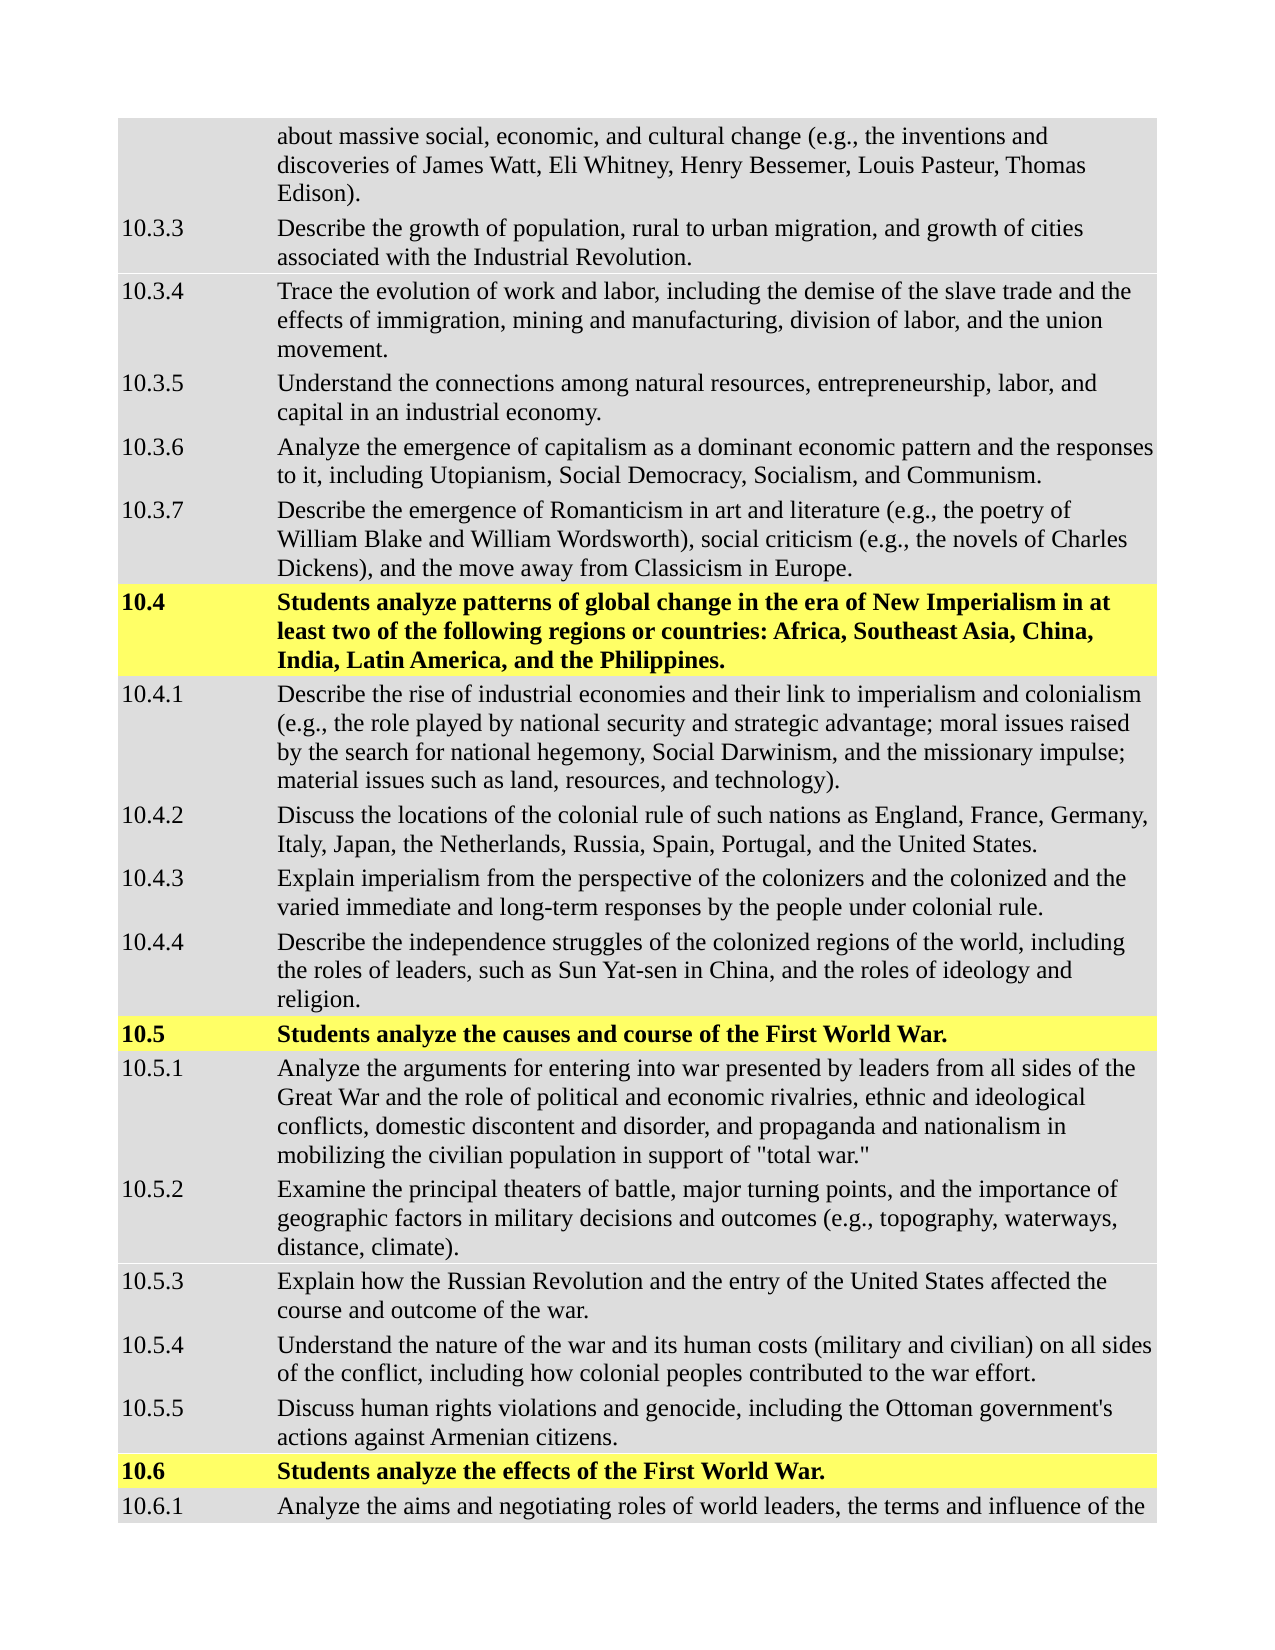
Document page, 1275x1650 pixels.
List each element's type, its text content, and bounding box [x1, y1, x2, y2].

table_cell Explain how the Russian Revolution and the entry of the United States affected the course and outcome of the war. [274, 1264, 1157, 1327]
table_cell 10.4.2 [118, 797, 274, 861]
table_cell Describe the emergence of Romanticism in art and literature (e.g., the poetry of William Blake and William Wordsworth), social criticism (e.g., the novels of Charles Dickens), and the move away from Classicism in Europe. [274, 492, 1157, 584]
table_cell Analyze the arguments for entering into war presented by leaders from all sides of the Great War and the role of political and economic rivalries, ethnic and ideological conflicts, domestic discontent and disorder, and propaganda and nationalism in mobilizing the civilian population in support of "total war." [274, 1051, 1157, 1171]
table_cell 10.4 [118, 584, 274, 676]
table_cell 10.5.2 [118, 1171, 274, 1263]
table_cell Examine the principal theaters of battle, major turning points, and the importance of geographic factors in military decisions and outcomes (e.g., topography, waterways, distance, climate). [274, 1171, 1157, 1263]
table_cell Students analyze patterns of global change in the era of New Imperialism in at least two of the following regions or countries: Africa, Southeast Asia, China, India, Latin America, and the Philippines. [274, 584, 1157, 676]
table_cell Understand the connections among natural resources, entrepreneurship, labor, and capital in an industrial economy. [274, 366, 1157, 429]
table_cell 10.3.5 [118, 366, 274, 429]
table_cell 10.5.3 [118, 1264, 274, 1327]
table_cell Describe the rise of industrial economies and their link to imperialism and colonialism (e.g., the role played by national security and strategic advantage; moral issues raised by the search for national hegemony, Social Darwinism, and the missionary impulse; material issues such as land, resources, and technology). [274, 676, 1157, 797]
table_cell 10.4.4 [118, 924, 274, 1016]
table_cell 10.4.3 [118, 861, 274, 924]
table_cell 10.4.1 [118, 676, 274, 797]
table_cell Analyze the aims and negotiating roles of world leaders, the terms and influence of the [274, 1488, 1157, 1523]
table_cell 10.5.1 [118, 1051, 274, 1171]
table_cell Describe the growth of population, rural to urban migration, and growth of cities associated with the Industrial Revolution. [274, 210, 1157, 273]
table_cell Analyze the emergence of capitalism as a dominant economic pattern and the responses to it, including Utopianism, Social Democracy, Socialism, and Communism. [274, 429, 1157, 492]
table_cell 10.5 [118, 1016, 274, 1051]
table_cell Understand the nature of the war and its human costs (military and civilian) on all sides of the conflict, including how colonial peoples contributed to the war effort. [274, 1327, 1157, 1390]
table_cell Discuss the locations of the colonial rule of such nations as England, France, Germany, Italy, Japan, the Netherlands, Russia, Spain, Portugal, and the United States. [274, 797, 1157, 861]
table_cell 10.6.1 [118, 1488, 274, 1523]
table_cell 10.5.4 [118, 1327, 274, 1390]
table_cell 10.6 [118, 1454, 274, 1488]
table_cell Discuss human rights violations and genocide, including the Ottoman government's actions against Armenian citizens. [274, 1390, 1157, 1453]
table_cell 10.3.6 [118, 429, 274, 492]
table_cell Trace the evolution of work and labor, including the demise of the slave trade and the effects of immigration, mining and manufacturing, division of labor, and the union movement. [274, 274, 1157, 366]
table_cell 10.3.7 [118, 492, 274, 584]
table_cell Students analyze the causes and course of the First World War. [274, 1016, 1157, 1051]
table_cell 10.3.3 [118, 210, 274, 273]
table_cell 10.3.4 [118, 274, 274, 366]
table_cell [118, 118, 274, 210]
table_cell about massive social, economic, and cultural change (e.g., the inventions and discoveries of James Watt, Eli Whitney, Henry Bessemer, Louis Pasteur, Thomas Edison). [274, 118, 1157, 210]
table_cell Students analyze the effects of the First World War. [274, 1454, 1157, 1488]
table_cell Explain imperialism from the perspective of the colonizers and the colonized and the varied immediate and long-term responses by the people under colonial rule. [274, 861, 1157, 924]
table_cell 10.5.5 [118, 1390, 274, 1453]
table_cell Describe the independence struggles of the colonized regions of the world, including the roles of leaders, such as Sun Yat-sen in China, and the roles of ideology and religion. [274, 924, 1157, 1016]
